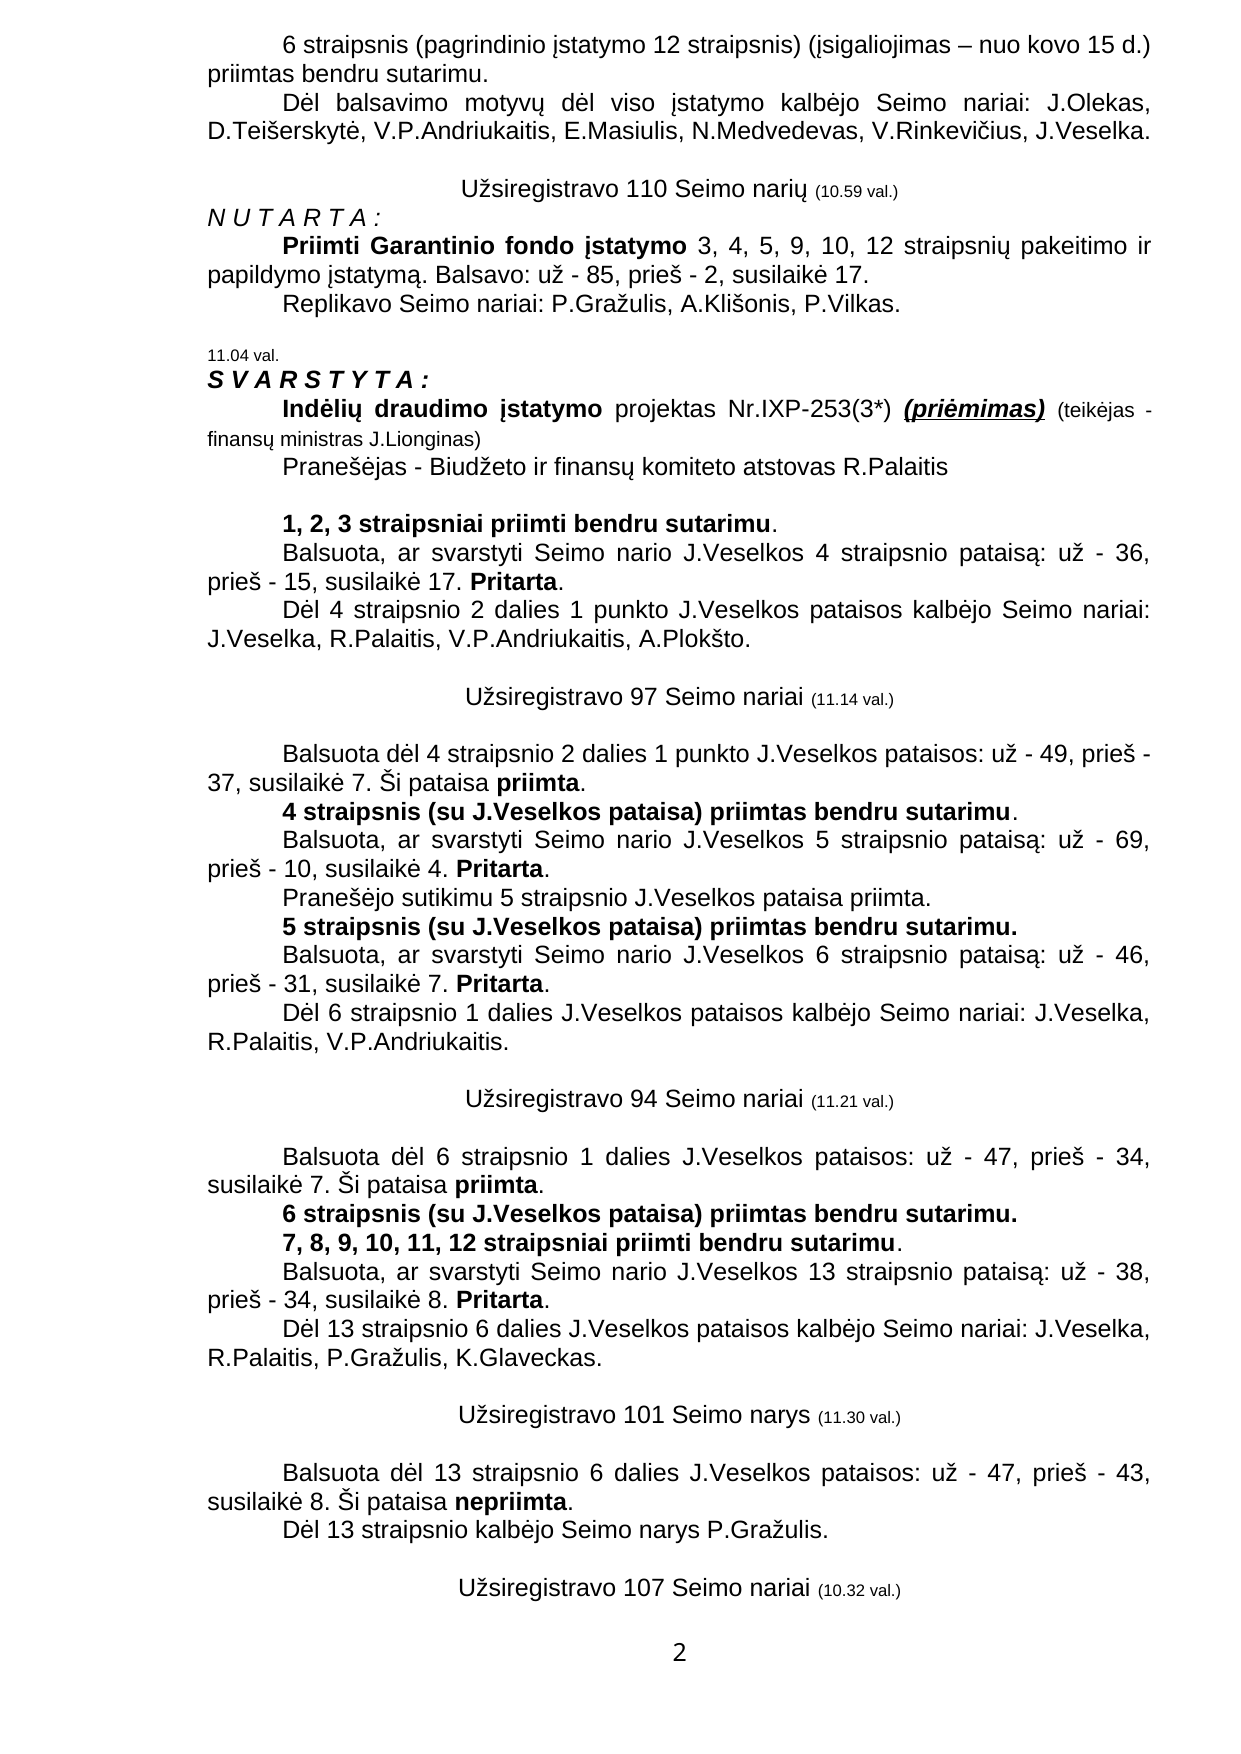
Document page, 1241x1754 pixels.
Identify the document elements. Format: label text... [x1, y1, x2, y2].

text N U T A R T A : [207, 202, 1152, 231]
text Balsuota dėl 4 straipsnio 2 dalies 1 punkto J.Veselkos pataisos: už - 49, prieš - 37, susilaikė 7. Ši pataisa priimta. [207, 739, 1152, 797]
text Balsuota, ar svarstyti Seimo nario J.Veselkos 4 straipsnio pataisą: už - 36, prieš - 15, susilaikė 17. Pritarta. [207, 538, 1152, 595]
text Indėlių draudimo įstatymo projektas Nr.IXP-253(3*) (priėmimas) (teikėjas - finansų ministras J.Lionginas) [207, 394, 1152, 452]
text Dėl 13 straipsnio kalbėjo Seimo narys P.Gražulis. [207, 1515, 1152, 1544]
text Užsiregistravo 107 Seimo nariai (10.32 val.) [207, 1573, 1152, 1602]
text Priimti Garantinio fondo įstatymo 3, 4, 5, 9, 10, 12 straipsnių pakeitimo ir papildymo įstatymą. Balsavo: už - 85, prieš - 2, susilaikė 17. [207, 231, 1152, 289]
text 1, 2, 3 straipsniai priimti bendru sutarimu. [207, 509, 1152, 538]
text Užsiregistravo 101 Seimo narys (11.30 val.) [207, 1400, 1152, 1429]
text Dėl 13 straipsnio 6 dalies J.Veselkos pataisos kalbėjo Seimo nariai: J.Veselka, R.Palaitis, P.Gražulis, K.Glaveckas. [207, 1314, 1152, 1372]
text S V A R S T Y T A : [207, 365, 1152, 394]
text Užsiregistravo 94 Seimo nariai (11.21 val.) [207, 1084, 1152, 1113]
text Balsuota, ar svarstyti Seimo nario J.Veselkos 13 straipsnio pataisą: už - 38, prieš - 34, susilaikė 8. Pritarta. [207, 1257, 1152, 1314]
text Pranešėjas - Biudžeto ir finansų komiteto atstovas R.Palaitis [207, 452, 1152, 480]
text Dėl 6 straipsnio 1 dalies J.Veselkos pataisos kalbėjo Seimo nariai: J.Veselka, R.Palaitis, V.P.Andriukaitis. [207, 998, 1152, 1055]
text 6 straipsnis (pagrindinio įstatymo 12 straipsnis) (įsigaliojimas – nuo kovo 15 d.) priimtas bendru sutarimu. [207, 30, 1152, 87]
text 6 straipsnis (su J.Veselkos pataisa) priimtas bendru sutarimu. [207, 1199, 1152, 1228]
text 5 straipsnis (su J.Veselkos pataisa) priimtas bendru sutarimu. [207, 912, 1152, 940]
text Užsiregistravo 110 Seimo narių (10.59 val.) [207, 174, 1152, 202]
text Balsuota, ar svarstyti Seimo nario J.Veselkos 5 straipsnio pataisą: už - 69, prieš - 10, susilaikė 4. Pritarta. [207, 825, 1152, 883]
text Pranešėjo sutikimu 5 straipsnio J.Veselkos pataisa priimta. [207, 883, 1152, 912]
text Balsuota dėl 13 straipsnio 6 dalies J.Veselkos pataisos: už - 47, prieš - 43, susilaikė 8. Ši pataisa nepriimta. [207, 1458, 1152, 1515]
text Balsuota dėl 6 straipsnio 1 dalies J.Veselkos pataisos: už - 47, prieš - 34, susilaikė 7. Ši pataisa priimta. [207, 1142, 1152, 1199]
text 7, 8, 9, 10, 11, 12 straipsniai priimti bendru sutarimu. [207, 1228, 1152, 1257]
text Replikavo Seimo nariai: P.Gražulis, A.Klišonis, P.Vilkas. [207, 289, 1152, 317]
text Užsiregistravo 97 Seimo nariai (11.14 val.) [207, 682, 1152, 710]
text Balsuota, ar svarstyti Seimo nario J.Veselkos 6 straipsnio pataisą: už - 46, prieš - 31, susilaikė 7. Pritarta. [207, 940, 1152, 998]
text Dėl balsavimo motyvų dėl viso įstatymo kalbėjo Seimo nariai: J.Olekas, D.Teišerskytė, V.P.Andriukaitis, E.Masiulis, N.Medvedevas, V.Rinkevičius, J.Veselka. [207, 87, 1152, 145]
text 11.04 val. [207, 346, 1152, 365]
text 4 straipsnis (su J.Veselkos pataisa) priimtas bendru sutarimu. [207, 797, 1152, 825]
text Dėl 4 straipsnio 2 dalies 1 punkto J.Veselkos pataisos kalbėjo Seimo nariai: J.Veselka, R.Palaitis, V.P.Andriukaitis, A.Plokšto. [207, 595, 1152, 653]
